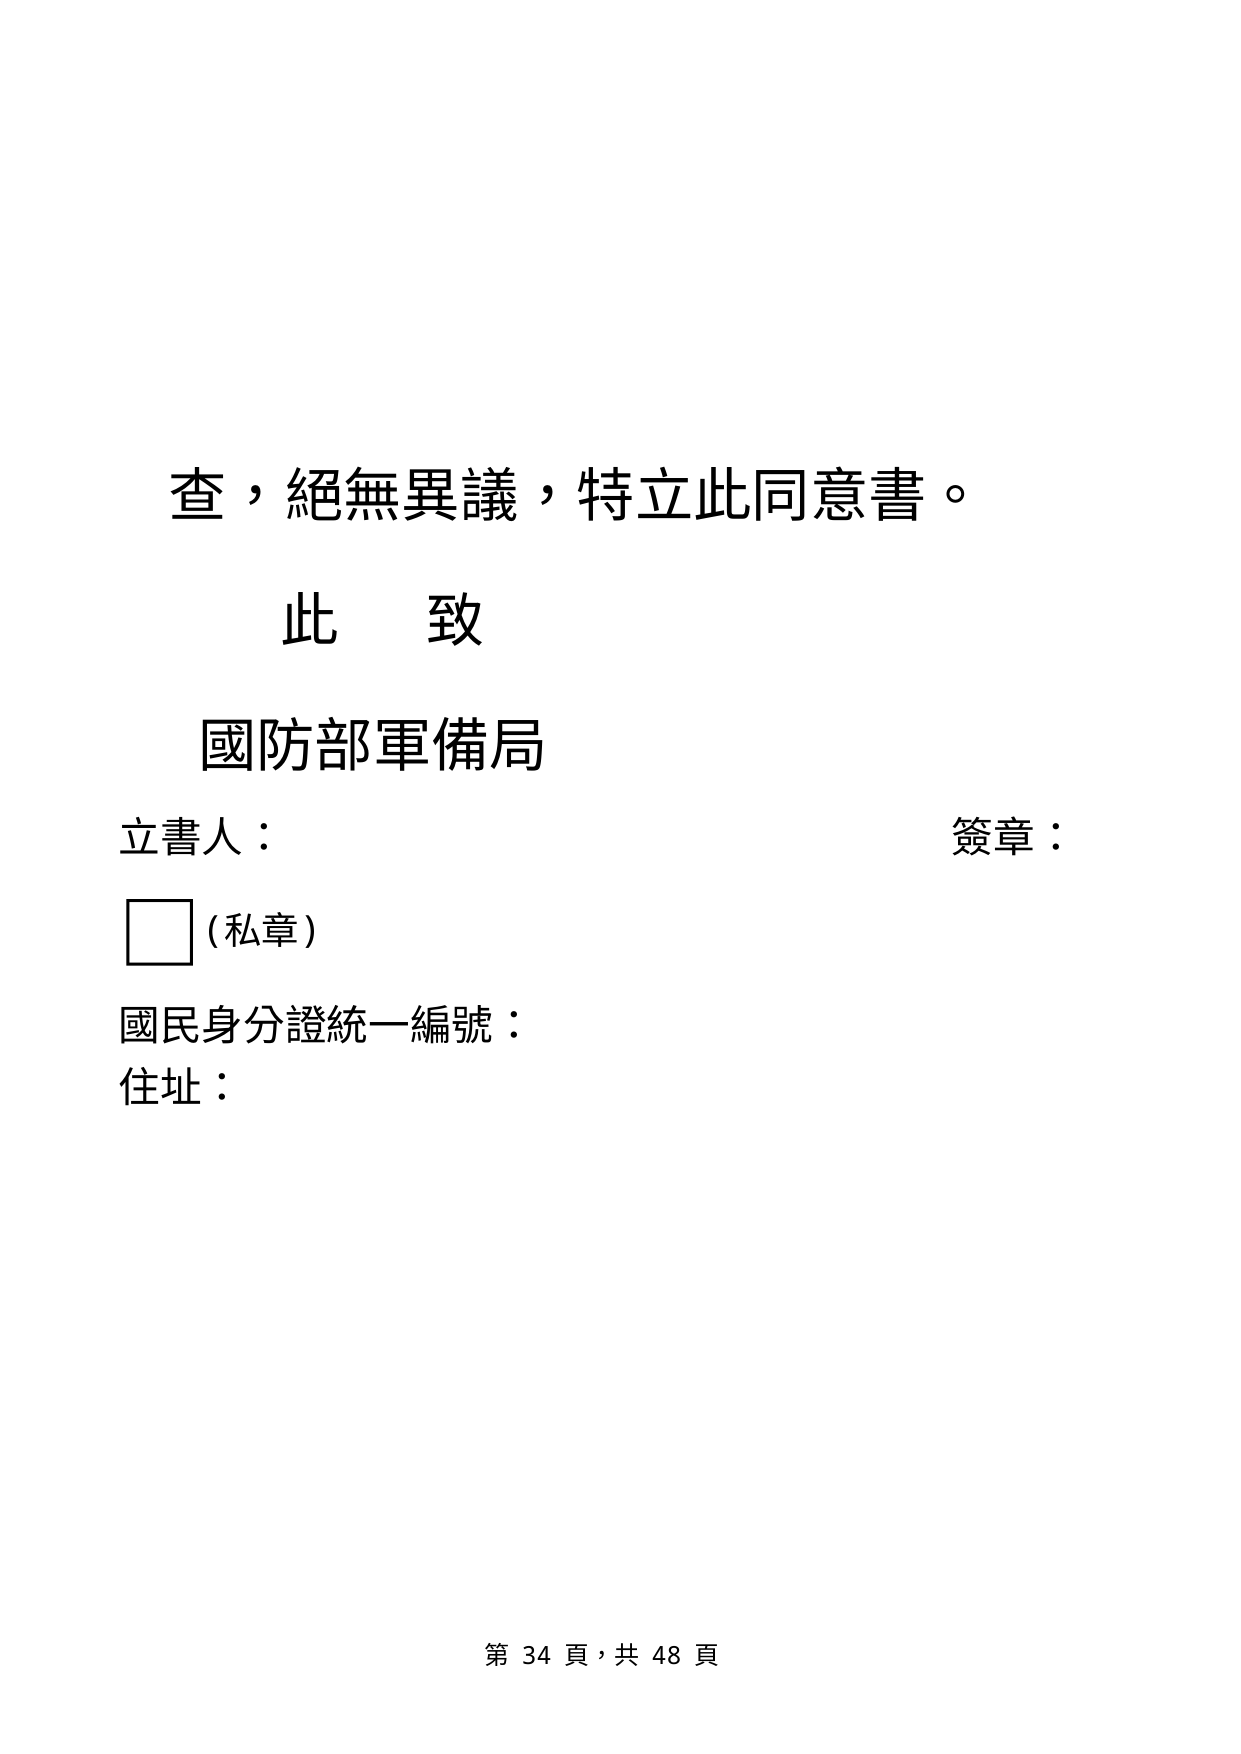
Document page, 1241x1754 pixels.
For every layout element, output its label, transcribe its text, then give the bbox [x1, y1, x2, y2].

text 國民身分證統一編號： [118, 980, 1122, 1043]
text 此 致 [118, 543, 1122, 668]
text 立書人： 簽章： □(私章) [118, 793, 1122, 980]
text 住址： [118, 1043, 1122, 1105]
text 國防部軍備局 [118, 668, 1122, 793]
text 查，絕無異議，特立此同意書。 [168, 418, 1122, 543]
